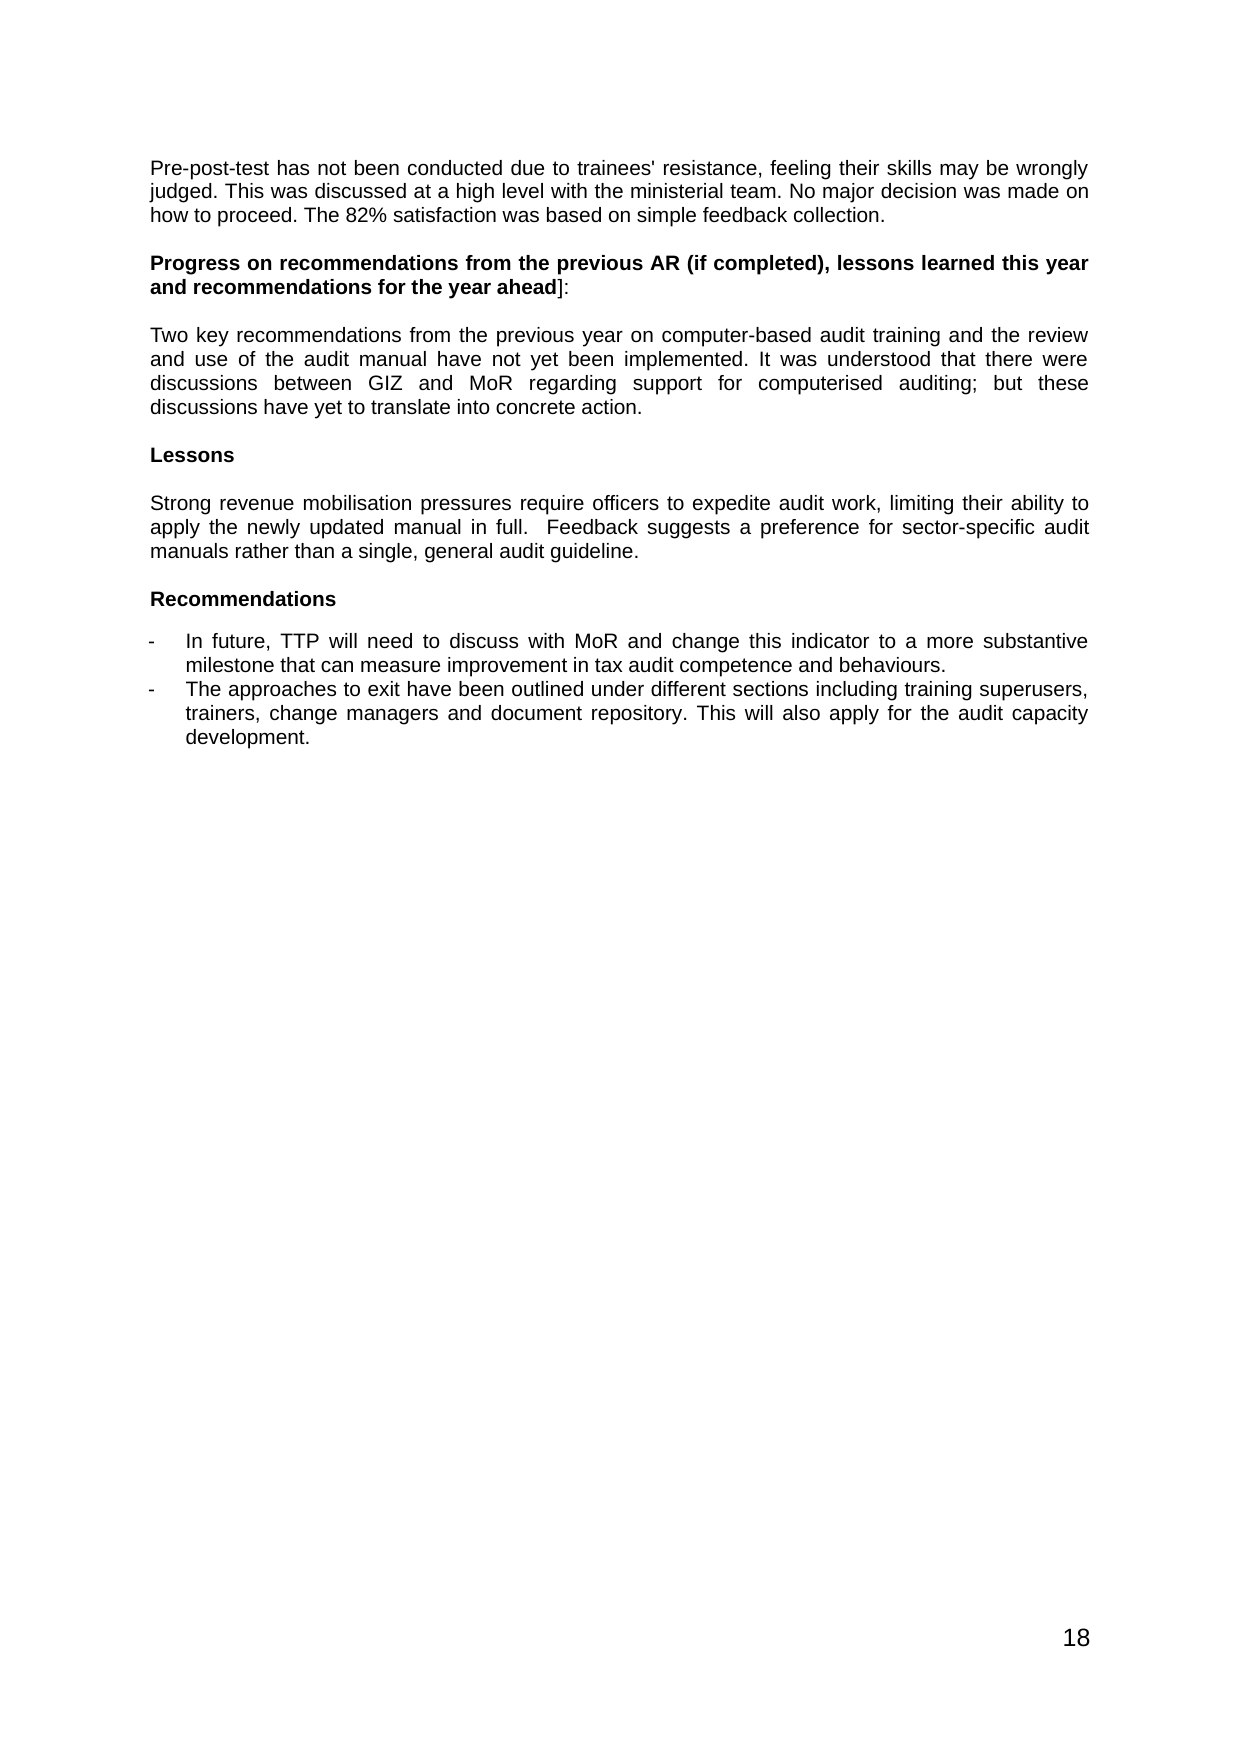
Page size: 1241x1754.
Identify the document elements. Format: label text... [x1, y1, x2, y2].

text Lessons [150, 443, 1090, 467]
list The approaches to exit have been outlined under different sections including training superusers, trainers, change managers and document repository. This will also apply for the audit capacity development. [148, 677, 1090, 749]
text Progress on recommendations from the previous AR (if completed), lessons learned this year and recommendations for the year ahead]: [150, 251, 1090, 299]
list In future, TTP will need to discuss with MoR and change this indicator to a more substantive milestone that can measure improvement in tax audit competence and behaviours. [148, 629, 1090, 677]
text Two key recommendations from the previous year on computer-based audit training and the review and use of the audit manual have not yet been implemented. It was understood that there were discussions between GIZ and MoR regarding support for computerised auditing; but these discussions have yet to translate into concrete action. [150, 323, 1090, 419]
text Strong revenue mobilisation pressures require officers to expedite audit work, limiting their ability to apply the newly updated manual in full. Feedback suggests a preference for sector-specific audit manuals rather than a single, general audit guideline. [150, 491, 1090, 563]
text Pre-post-test has not been conducted due to trainees' resistance, feeling their skills may be wrongly judged. This was discussed at a high level with the ministerial team. No major decision was made on how to proceed. The 82% satisfaction was based on simple feedback collection. [150, 155, 1090, 227]
text Recommendations [150, 587, 1090, 611]
